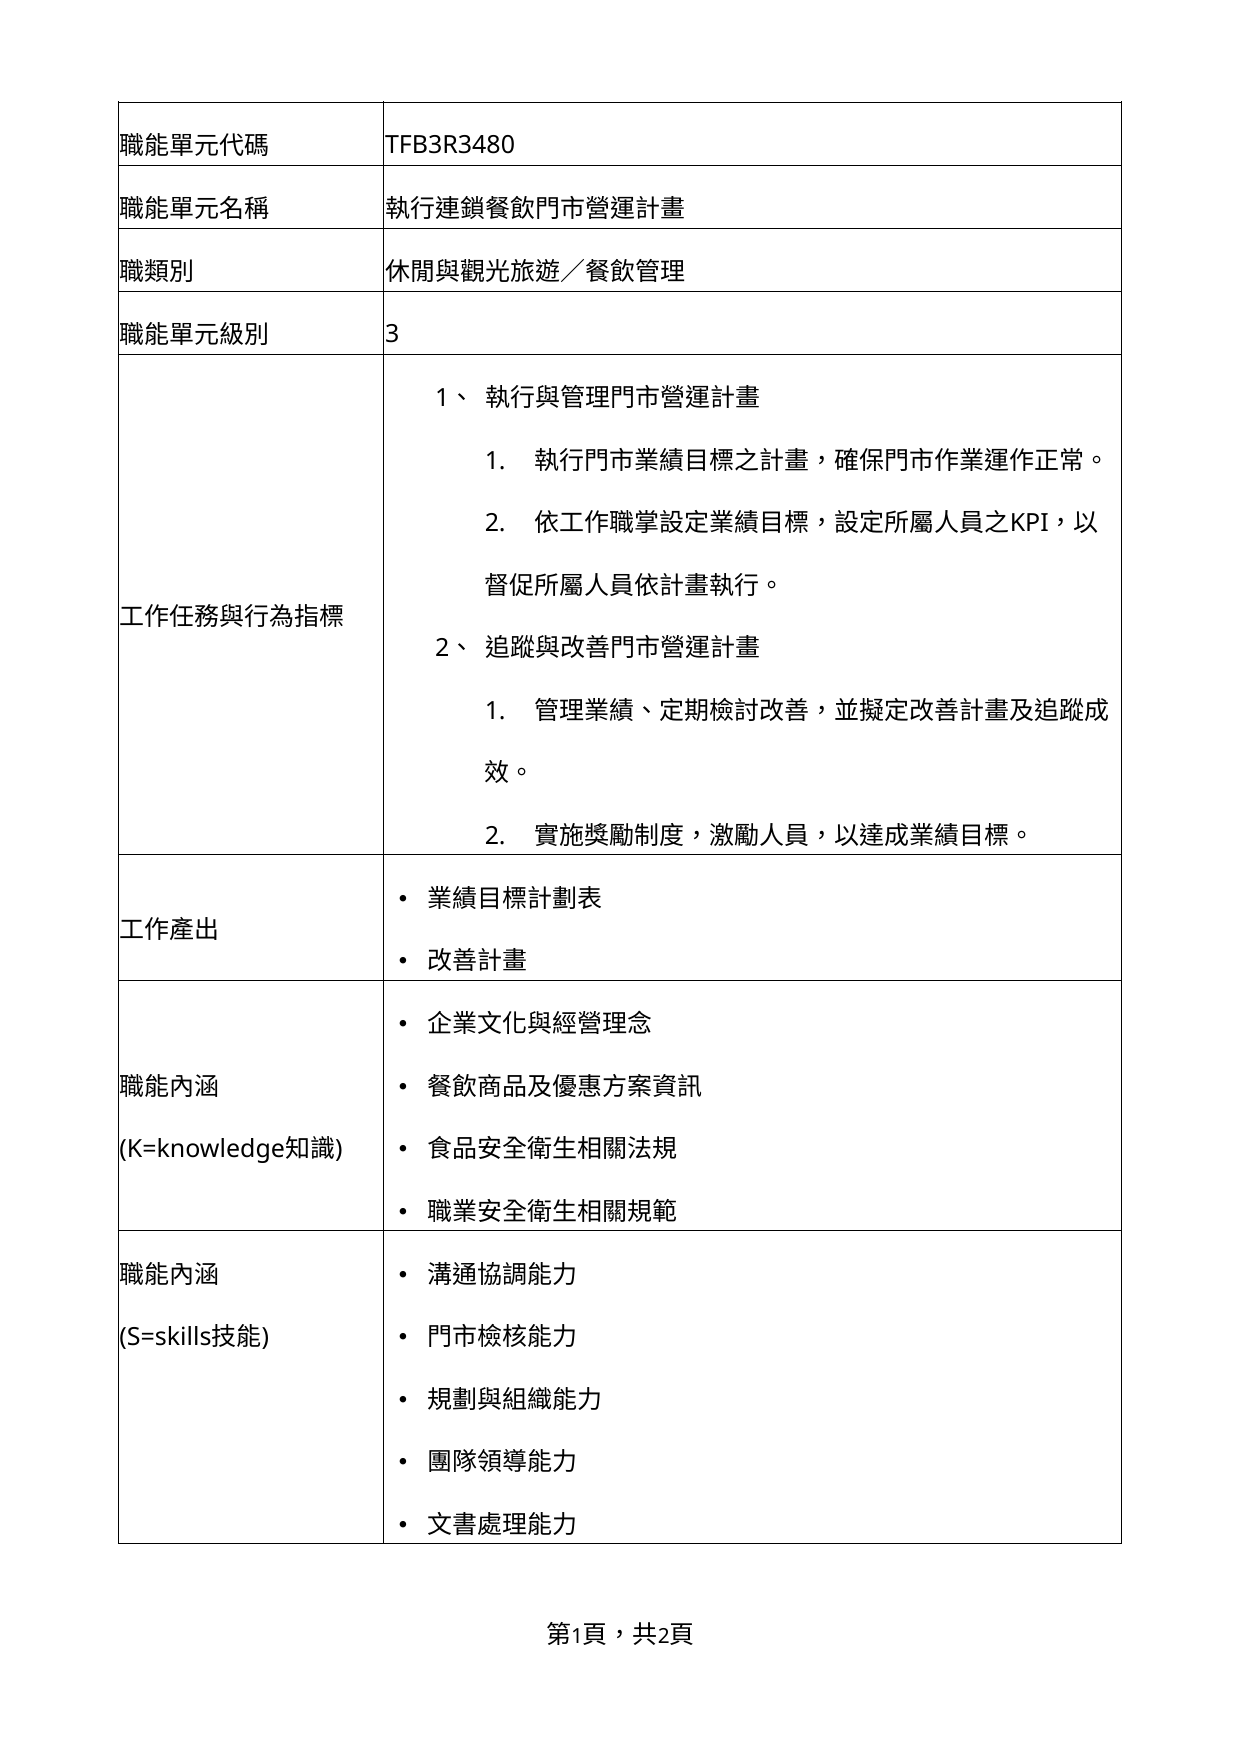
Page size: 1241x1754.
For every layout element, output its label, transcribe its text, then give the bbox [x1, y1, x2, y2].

table_cell 職能內涵 (K=knowledge知識) [119, 981, 383, 1230]
table_cell 休閒與觀光旅遊／餐飲管理 [384, 229, 1121, 291]
table_header 職能單元代碼 [119, 103, 383, 164]
table_cell 職能單元級別 [119, 292, 383, 353]
table_cell 企業文化與經營理念 餐飲商品及優惠方案資訊 食品安全衛生相關法規 職業安全衛生相關規範 [384, 981, 1121, 1230]
table_cell 工作任務與行為指標 [119, 355, 383, 854]
table_cell 執行連鎖餐飲門市營運計畫 [384, 166, 1121, 227]
table_cell 執行與管理門市營運計畫 執行門市業績目標之計畫，確保門市作業運作正常。 依工作職掌設定業績目標，設定所屬人員之KPI，以督促所屬人員依計畫執行。 追蹤與改善門市營運計畫 管理業績、定期檢討改善，並擬定改善計畫及追蹤成效。 實施獎勵制度，激勵人員，以達成業績目標。 [384, 355, 1121, 854]
table_cell 溝通協調能力 門市檢核能力 規劃與組織能力 團隊領導能力 文書處理能力 資訊科技應用能力 問題處理能力 [384, 1231, 1121, 1543]
table_cell 職能單元名稱 [119, 166, 383, 227]
table_cell 職類別 [119, 229, 383, 291]
table_cell 業績目標計劃表 改善計畫 [384, 855, 1121, 979]
table_cell 職能內涵 (S=skills技能) [119, 1231, 383, 1543]
table_cell 3 [384, 292, 1121, 353]
table_header TFB3R3480 [384, 103, 1121, 164]
table_cell 工作產出 [119, 855, 383, 979]
